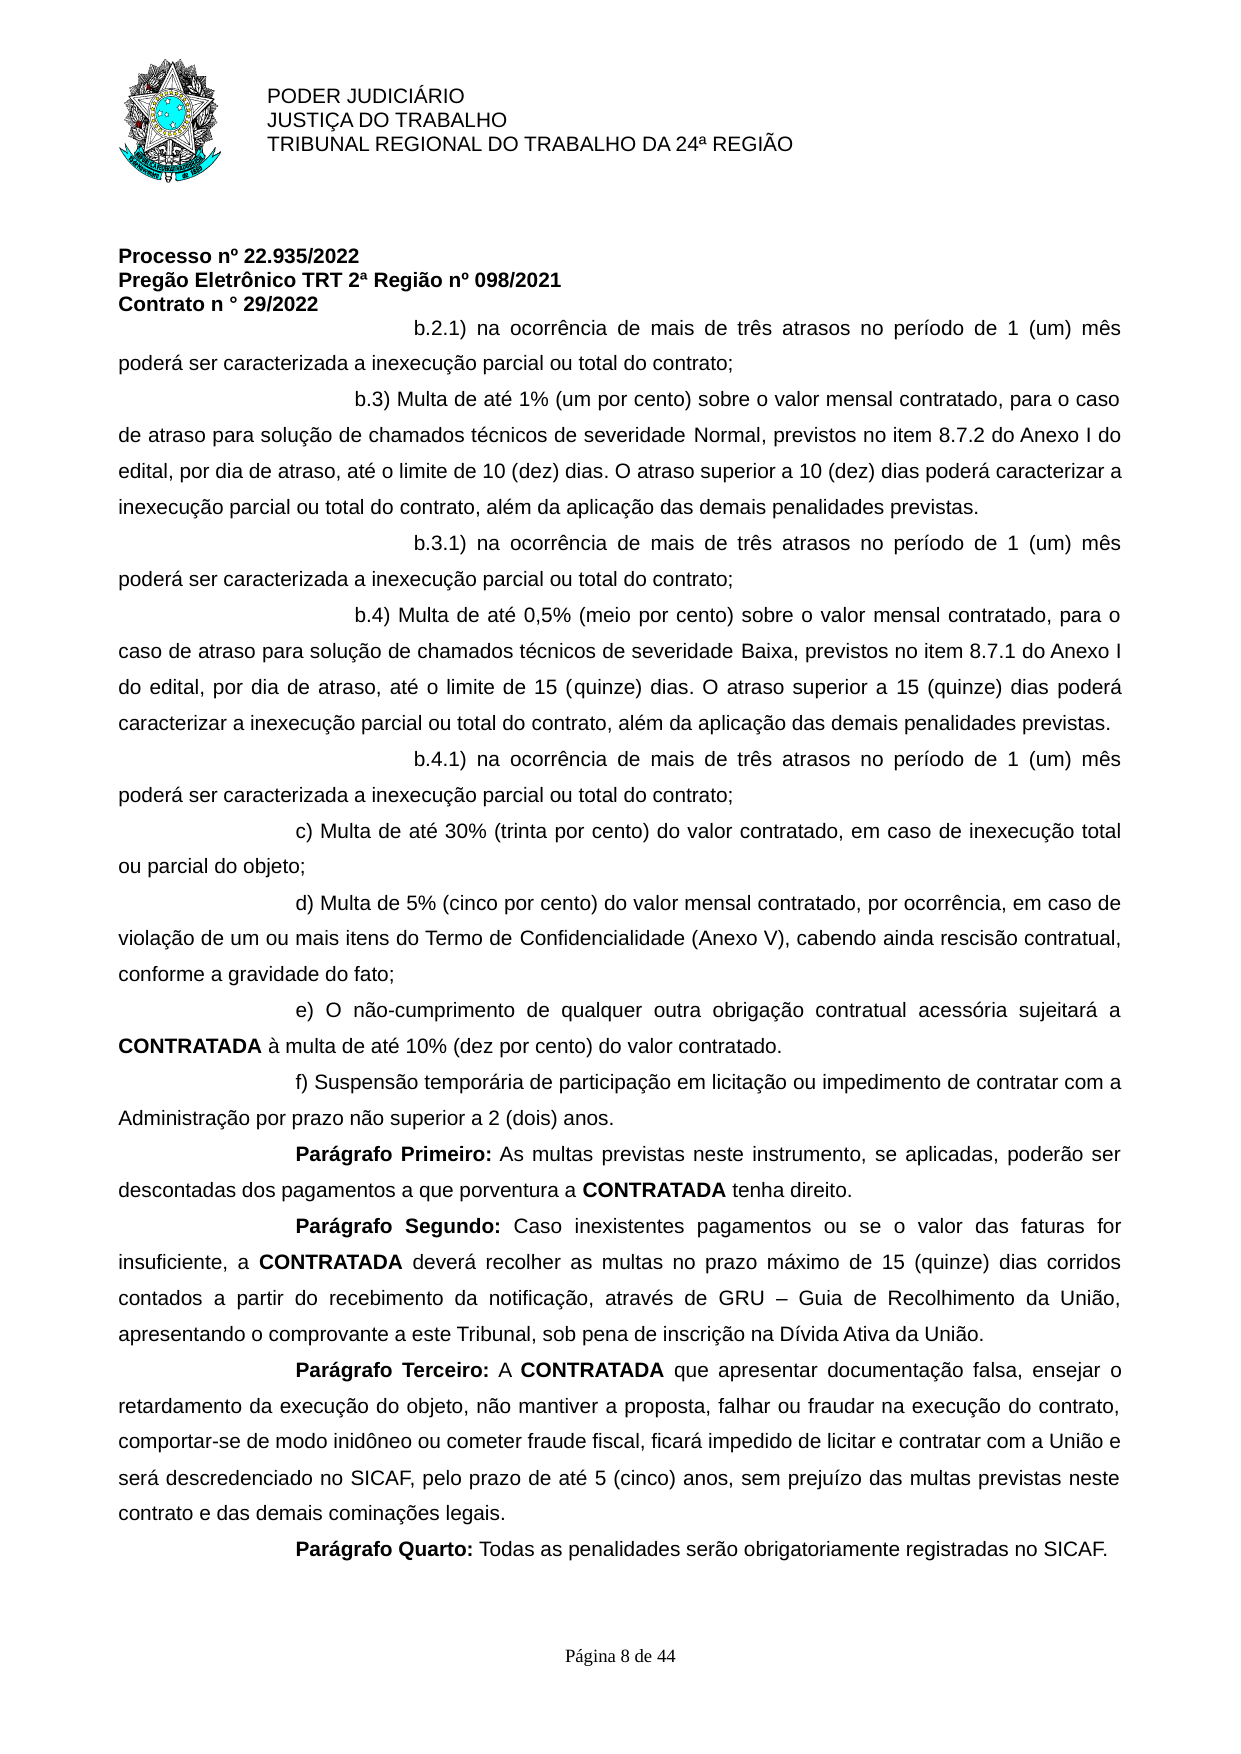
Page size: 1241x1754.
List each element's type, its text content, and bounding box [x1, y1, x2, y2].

text d) Multa de 5% (cinco por cento) do valor mensal contratado, por ocorrência, em caso de violação de um ou mais itens do Termo de Confidencialidade (Anexo V), cabendo ainda rescisão contratual, conforme a gravidade do fato; [118, 890, 1122, 986]
text b.3) Multa de até 1% (um por cento) sobre o valor mensal contratado, para o caso de atraso para solução de chamados técnicos de severidade Normal, previstos no item 8.7.2 do Anexo I do edital, por dia de atraso, até o limite de 10 (dez) dias. O atraso superior a 10 (dez) dias poderá caracterizar a inexecução parcial ou total do contrato, além da aplicação das demais penalidades previstas. [118, 387, 1122, 519]
text b.4.1) na ocorrência de mais de três atrasos no período de 1 (um) mês poderá ser caracterizada a inexecução parcial ou total do contrato; [118, 747, 1122, 806]
text f) Suspensão temporária de participação em licitação ou impedimento de contratar com a Administração por prazo não superior a 2 (dois) anos. [118, 1070, 1122, 1130]
text b.3.1) na ocorrência de mais de três atrasos no período de 1 (um) mês poderá ser caracterizada a inexecução parcial ou total do contrato; [118, 531, 1122, 591]
text Parágrafo Quarto: Todas as penalidades serão obrigatoriamente registradas no SICAF. [118, 1537, 1122, 1561]
text b.2.1) na ocorrência de mais de três atrasos no período de 1 (um) mês poderá ser caracterizada a inexecução parcial ou total do contrato; [118, 315, 1122, 375]
text e) O não-cumprimento de qualquer outra obrigação contratual acessória sujeitará a CONTRATADA à multa de até 10% (dez por cento) do valor contratado. [118, 998, 1122, 1058]
text Parágrafo Terceiro: A CONTRATADA que apresentar documentação falsa, ensejar o retardamento da execução do objeto, não mantiver a proposta, falhar ou fraudar na execução do contrato, comportar-se de modo inidôneo ou cometer fraude fiscal, ficará impedido de licitar e contratar com a União e será descredenciado no SICAF, pelo prazo de até 5 (cinco) anos, sem prejuízo das multas previstas neste contrato e das demais cominações legais. [118, 1357, 1122, 1525]
text Parágrafo Segundo: Caso inexistentes pagamentos ou se o valor das faturas for insuficiente, a CONTRATADA deverá recolher as multas no prazo máximo de 15 (quinze) dias corridos contados a partir do recebimento da notificação, através de GRU – Guia de Recolhimento da União, apresentando o comprovante a este Tribunal, sob pena de inscrição na Dívida Ativa da União. [118, 1214, 1122, 1346]
text c) Multa de até 30% (trinta por cento) do valor contratado, em caso de inexecução total ou parcial do objeto; [118, 818, 1122, 878]
picture [118, 58, 223, 183]
text Parágrafo Primeiro: As multas previstas neste instrumento, se aplicadas, poderão ser descontadas dos pagamentos a que porventura a CONTRATADA tenha direito. [118, 1142, 1122, 1202]
text b.4) Multa de até 0,5% (meio por cento) sobre o valor mensal contratado, para o caso de atraso para solução de chamados técnicos de severidade Baixa, previstos no item 8.7.1 do Anexo I do edital, por dia de atraso, até o limite de 15 (quinze) dias. O atraso superior a 15 (quinze) dias poderá caracterizar a inexecução parcial ou total do contrato, além da aplicação das demais penalidades previstas. [118, 603, 1122, 734]
